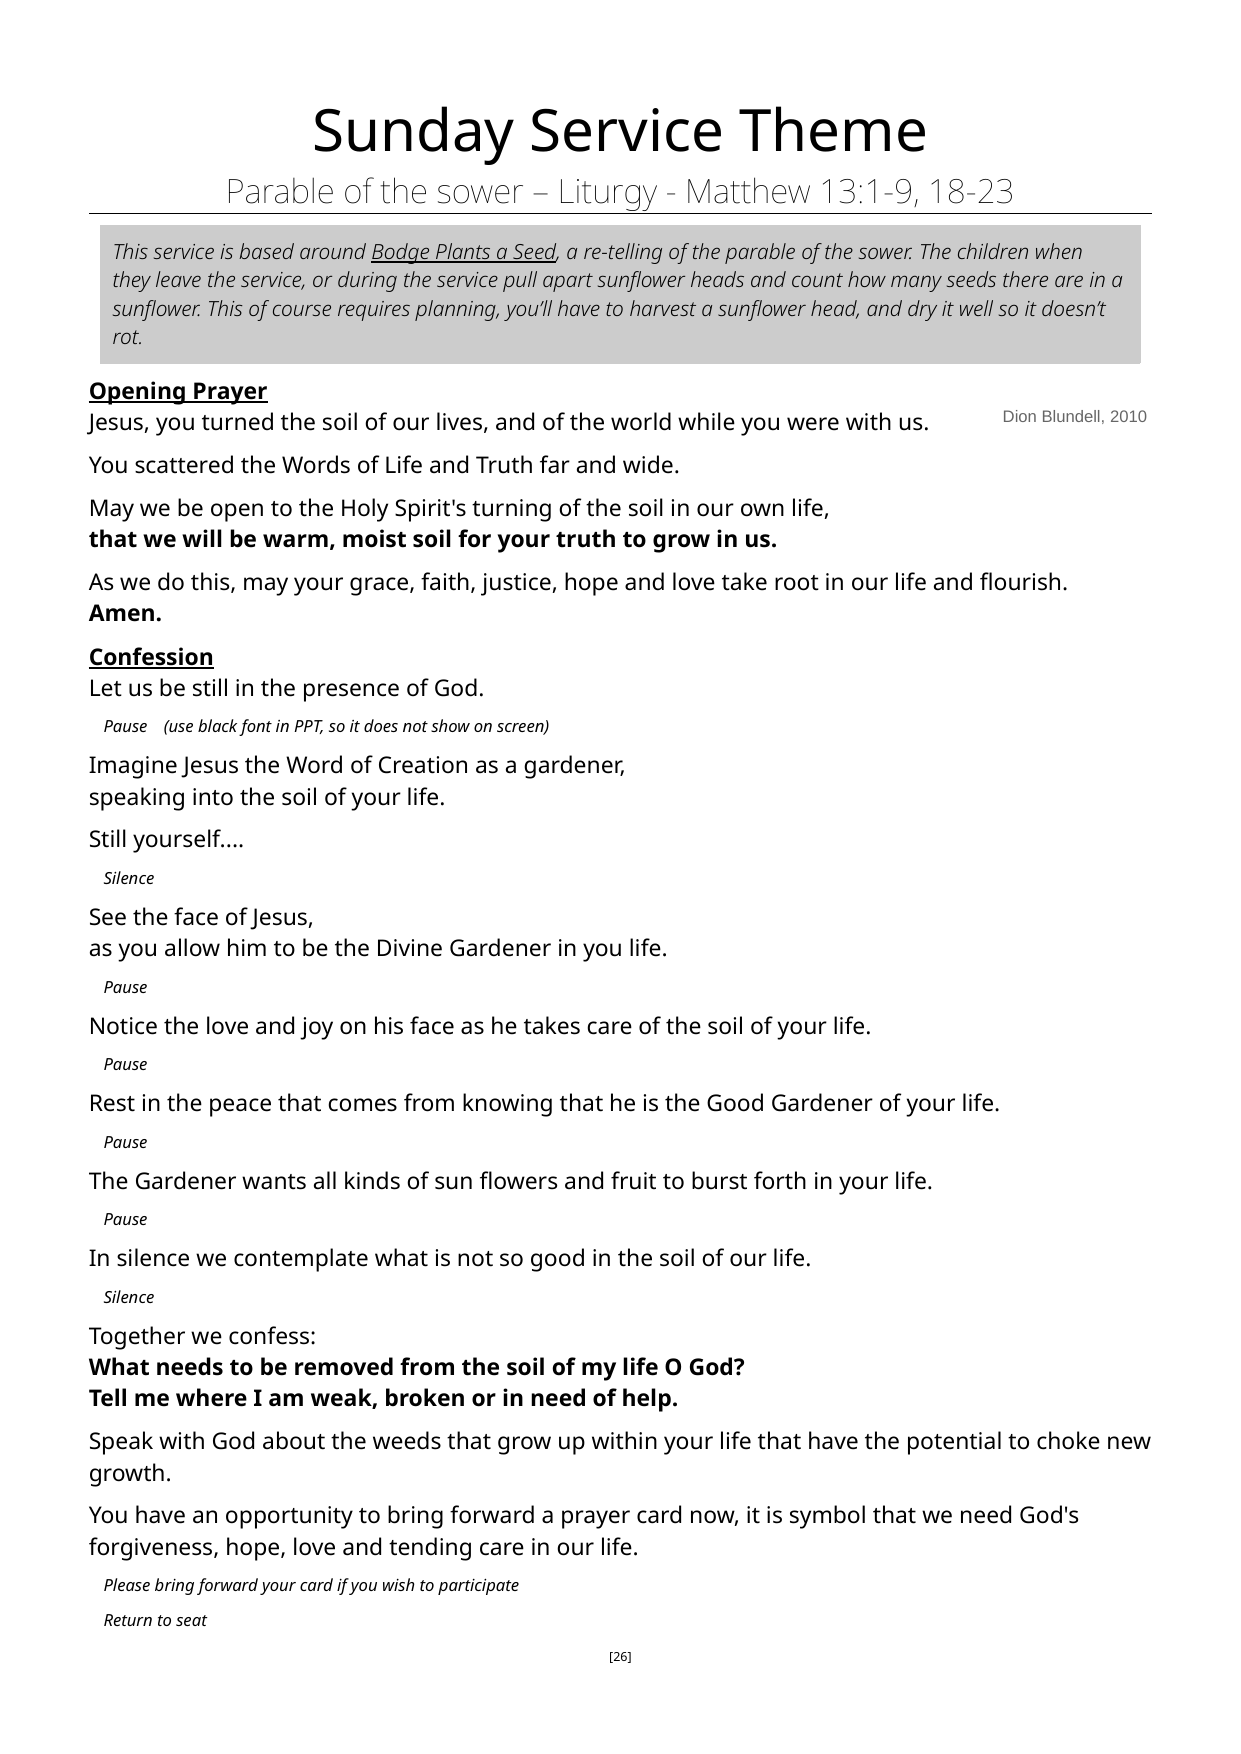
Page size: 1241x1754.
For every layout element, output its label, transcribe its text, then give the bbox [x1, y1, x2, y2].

text Silence [103, 1285, 1152, 1308]
text May we be open to the Holy Spirit's turning of the soil in our own life, [88, 492, 1152, 523]
subtitle Opening Prayer [88, 374, 1152, 406]
text Pause [103, 1208, 1152, 1230]
subtitle Confession [88, 640, 1152, 672]
text The Gardener wants all kinds of sun flowers and fruit to burst forth in your life. [88, 1165, 1152, 1196]
text In silence we contemplate what is not so good in the soil of our life. [88, 1242, 1152, 1273]
text What needs to be removed from the soil of my life O God? Tell me where I am weak, broken or in need of help. [88, 1351, 1152, 1413]
text Let us be still in the presence of God. [88, 672, 1152, 703]
title Sunday Service Theme [88, 88, 1152, 168]
text Still yourself.... [88, 823, 1152, 855]
text Amen. [88, 597, 1152, 629]
text Jesus, you turned the soil of our lives, and of the world while you were with us. [88, 406, 1152, 437]
text Return to seat [103, 1608, 1152, 1631]
text Rest in the peace that comes from knowing that he is the Good Gardener of your life. [88, 1087, 1152, 1118]
text You have an opportunity to bring forward a prayer card now, it is symbol that we need God's forgiveness, hope, love and tending care in our life. [88, 1499, 1152, 1562]
text Notice the love and joy on his face as he takes care of the soil of your life. [88, 1010, 1152, 1041]
text See the face of Jesus, as you allow him to be the Divine Gardener in you life. [88, 901, 1152, 963]
text that we will be warm, moist soil for your truth to grow in us. [88, 523, 1152, 554]
subtitle Parable of the sower – Liturgy - Matthew 13:1-9, 18-23 [88, 168, 1152, 213]
text Imagine Jesus the Word of Creation as a gardener, speaking into the soil of your life. [88, 749, 1152, 812]
text Speak with God about the weeds that grow up within your life that have the potential to choke new growth. [88, 1425, 1152, 1488]
text Together we confess: [88, 1320, 1152, 1351]
text You scattered the Words of Life and Truth far and wide. [88, 449, 1152, 480]
text Pause [103, 975, 1152, 998]
text Pause [103, 1130, 1152, 1153]
text Pause [103, 1053, 1152, 1075]
text Please bring forward your card if you wish to participate [103, 1574, 1152, 1596]
text Pause (use black font in PPT, so it does not show on screen) [103, 715, 1152, 737]
text As we do this, may your grace, faith, justice, hope and love take root in our life and flourish. [88, 566, 1152, 597]
text This service is based around Bodge Plants a Seed, a re-telling of the parable of the sower. The children when they leave the service, or during the service pull apart sunflower heads and count how many seeds there are in a sunflower. This of course requires planning, you’ll have to harvest a sunflower head, and dry it well so it doesn’t rot. [101, 226, 1140, 363]
text Silence [103, 866, 1152, 889]
